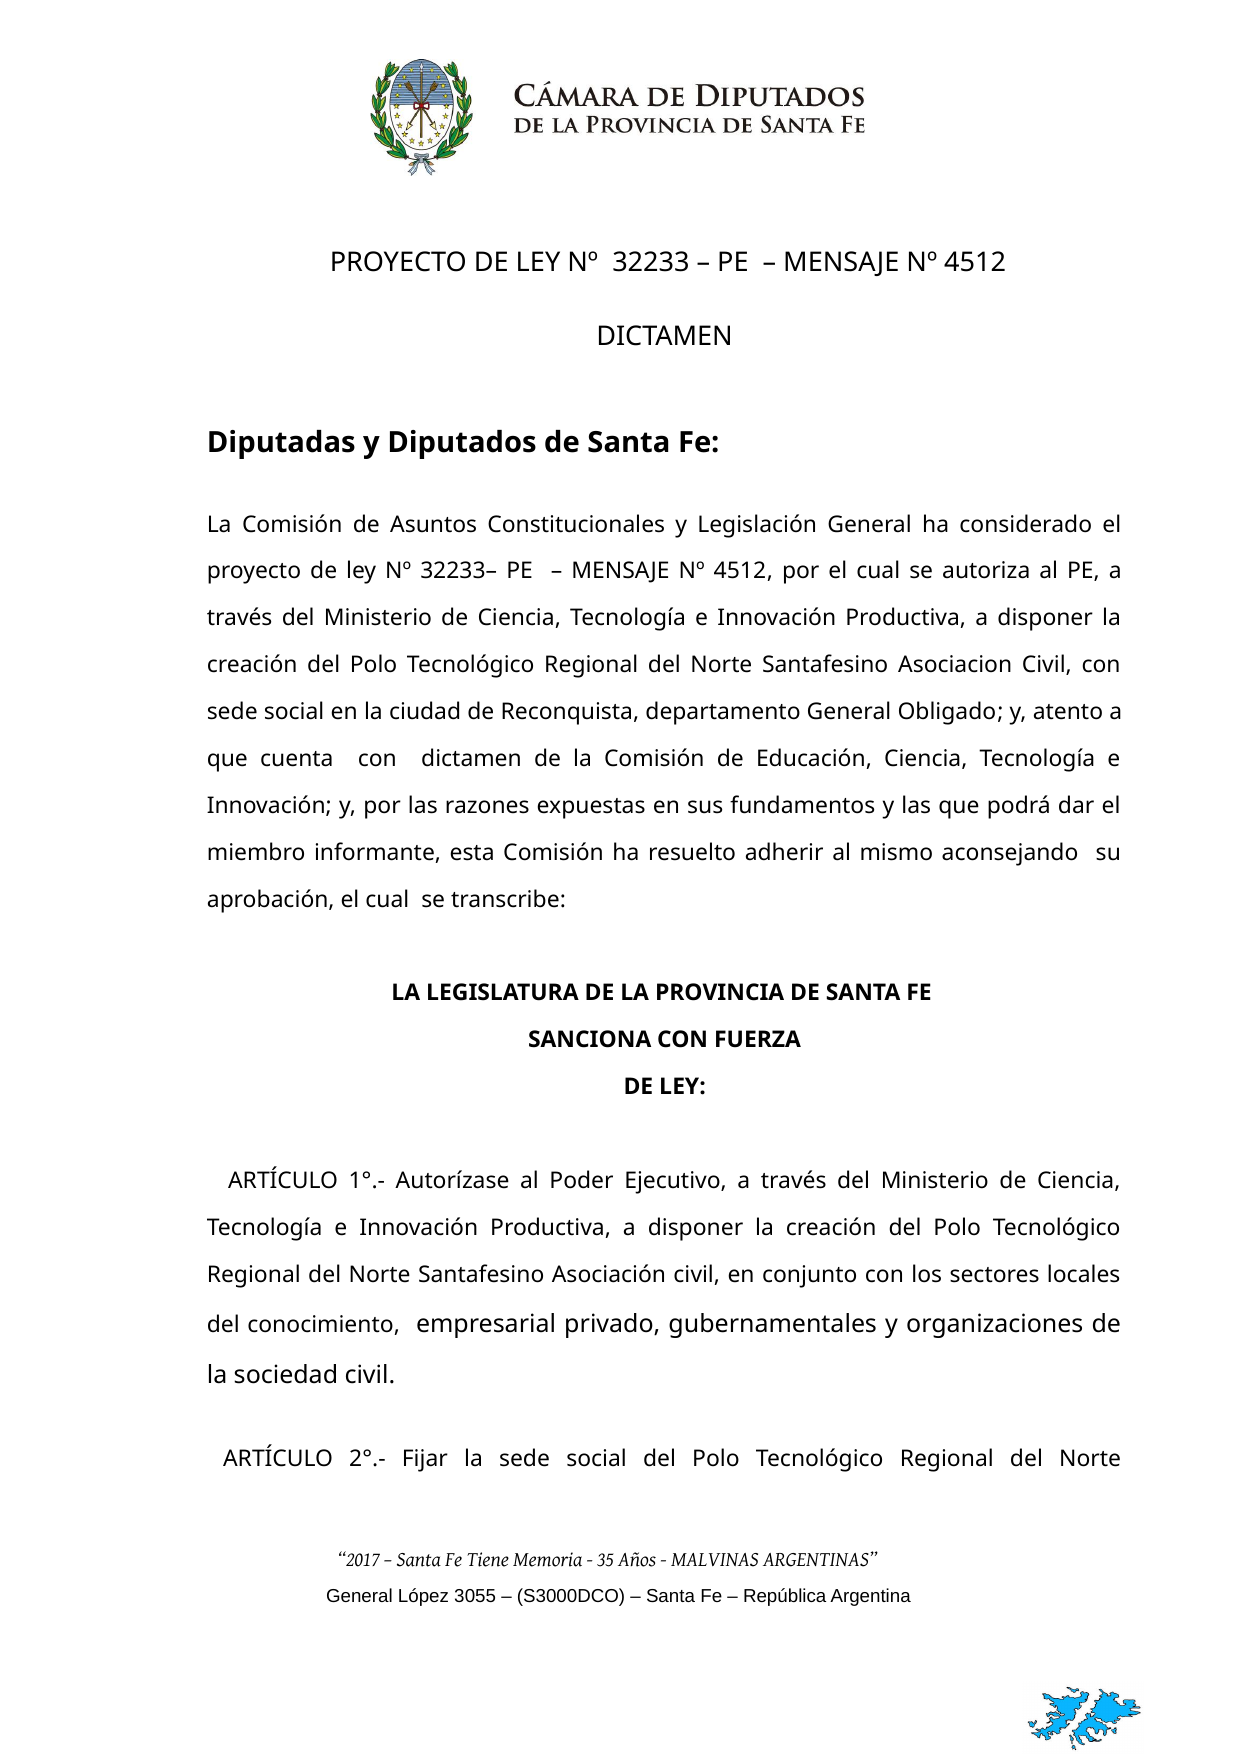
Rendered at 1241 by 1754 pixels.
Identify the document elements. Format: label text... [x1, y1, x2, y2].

text LA LEGISLATURA DE LA PROVINCIA DE SANTA FE [207, 976, 1122, 1007]
text PROYECTO DE LEY Nº 32233 – PE – MENSAJE Nº 4512 [207, 242, 1122, 279]
text DE LEY: [207, 1070, 1122, 1101]
text ARTÍCULO 2°.- Fijar la sede social del Polo Tecnológico Regional del Norte [207, 1442, 1122, 1473]
text DICTAMEN [207, 316, 1122, 353]
text La Comisión de Asuntos Constitucionales y Legislación General ha considerado el proyecto de ley Nº 32233– PE – MENSAJE Nº 4512, por el cual se autoriza al PE, a través del Ministerio de Ciencia, Tecnología e Innovación Productiva, a disponer la creación del Polo Tecnológico Regional del Norte Santafesino Asociacion Civil, con sede social en la ciudad de Reconquista, departamento General Obligado; y, atento a que cuenta con dictamen de la Comisión de Educación, Ciencia, Tecnología e Innovación; y, por las razones expuestas en sus fundamentos y las que podrá dar el miembro informante, esta Comisión ha resuelto adherir al mismo aconsejando su aprobación, el cual se transcribe: [207, 507, 1122, 914]
subtitle Diputadas y Diputados de Santa Fe: [207, 421, 1122, 461]
text ARTÍCULO 1°.- Autorízase al Poder Ejecutivo, a través del Ministerio de Ciencia, Tecnología e Innovación Productiva, a disponer la creación del Polo Tecnológico Regional del Norte Santafesino Asociación civil, en conjunto con los sectores locales del conocimiento, empresarial privado, gubernamentales y organizaciones de la sociedad civil. [207, 1164, 1122, 1391]
picture [370, 59, 865, 180]
text SANCIONA CON FUERZA [207, 1023, 1122, 1054]
picture [1021, 1681, 1144, 1754]
